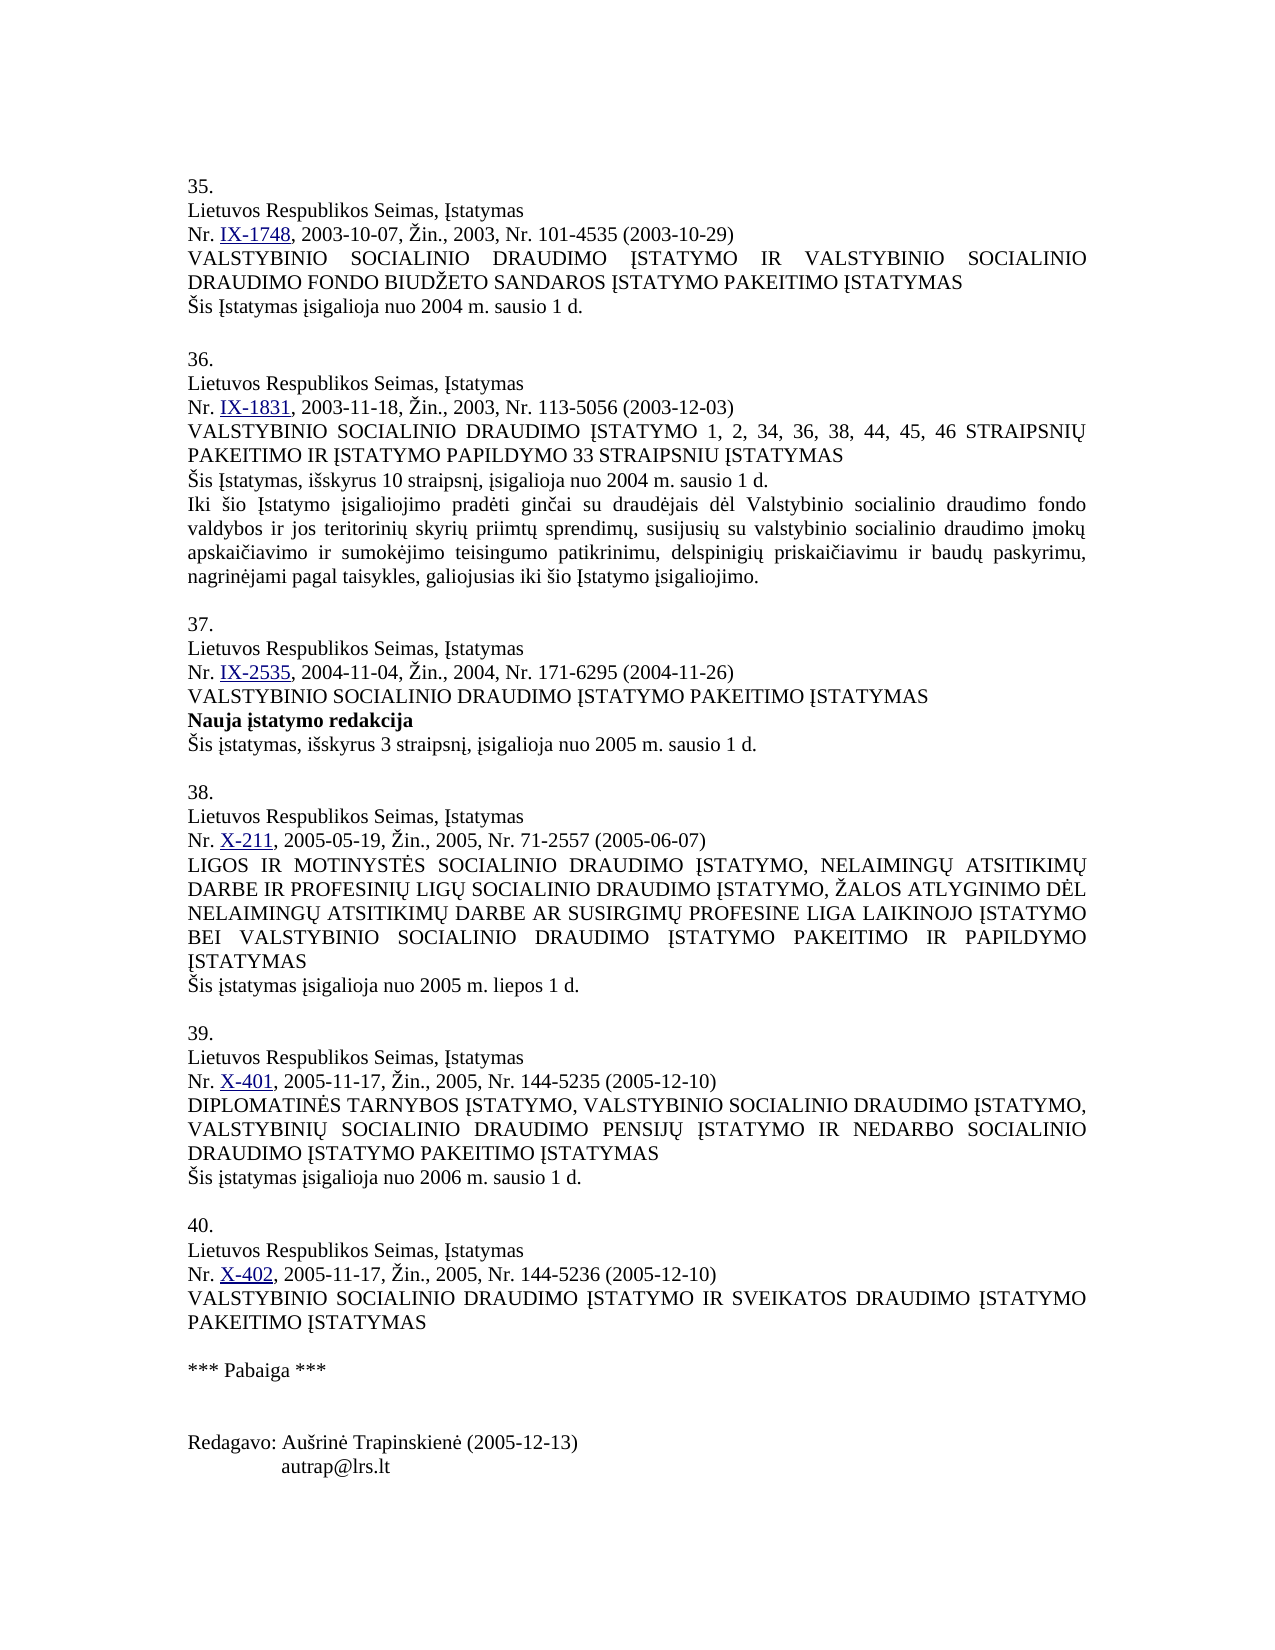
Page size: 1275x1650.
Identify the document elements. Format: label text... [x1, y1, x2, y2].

text Iki šio Įstatymo įsigaliojimo pradėti ginčai su draudėjais dėl Valstybinio socialinio draudimo fondo valdybos ir jos teritorinių skyrių priimtų sprendimų, susijusių su valstybinio socialinio draudimo įmokų apskaičiavimo ir sumokėjimo teisingumo patikrinimu, delspinigių priskaičiavimu ir baudų paskyrimu, nagrinėjami pagal taisykles, galiojusias iki šio Įstatymo įsigaliojimo. [187, 492, 1087, 588]
text VALSTYBINIO SOCIALINIO DRAUDIMO ĮSTATYMO IR SVEIKATOS DRAUDIMO ĮSTATYMO PAKEITIMO ĮSTATYMAS [187, 1286, 1087, 1334]
text 39. [187, 1021, 1087, 1045]
text Lietuvos Respublikos Seimas, Įstatymas [187, 636, 1087, 660]
text Nr. X-211, 2005-05-19, Žin., 2005, Nr. 71-2557 (2005-06-07) [187, 828, 1087, 852]
text Lietuvos Respublikos Seimas, Įstatymas [187, 804, 1087, 828]
text VALSTYBINIO SOCIALINIO DRAUDIMO ĮSTATYMO PAKEITIMO ĮSTATYMAS [187, 684, 1087, 708]
text Šis įstatymas įsigalioja nuo 2005 m. liepos 1 d. [187, 973, 1087, 997]
text Lietuvos Respublikos Seimas, Įstatymas [187, 371, 1087, 395]
text Šis įstatymas, išskyrus 3 straipsnį, įsigalioja nuo 2005 m. sausio 1 d. [187, 732, 1087, 756]
text 38. [187, 780, 1087, 804]
text Nr. X-402, 2005-11-17, Žin., 2005, Nr. 144-5236 (2005-12-10) [187, 1262, 1087, 1286]
text Šis Įstatymas, išskyrus 10 straipsnį, įsigalioja nuo 2004 m. sausio 1 d. [187, 467, 1087, 492]
text Nr. IX-1831, 2003-11-18, Žin., 2003, Nr. 113-5056 (2003-12-03) [187, 395, 1087, 419]
text Nr. IX-2535, 2004-11-04, Žin., 2004, Nr. 171-6295 (2004-11-26) [187, 660, 1087, 684]
text *** Pabaiga *** [187, 1358, 1087, 1382]
text VALSTYBINIO SOCIALINIO DRAUDIMO ĮSTATYMO IR VALSTYBINIO SOCIALINIO DRAUDIMO FONDO BIUDŽETO SANDAROS ĮSTATYMO PAKEITIMO ĮSTATYMAS [187, 246, 1087, 294]
text Nr. X-401, 2005-11-17, Žin., 2005, Nr. 144-5235 (2005-12-10) [187, 1069, 1087, 1093]
text Redagavo: Aušrinė Trapinskienė (2005-12-13) [187, 1430, 1087, 1454]
text 37. [187, 612, 1087, 636]
text autrap@lrs.lt [187, 1454, 1087, 1478]
text Lietuvos Respublikos Seimas, Įstatymas [187, 198, 1087, 222]
text LIGOS IR MOTINYSTĖS SOCIALINIO DRAUDIMO ĮSTATYMO, NELAIMINGŲ ATSITIKIMŲ DARBE IR PROFESINIŲ LIGŲ SOCIALINIO DRAUDIMO ĮSTATYMO, ŽALOS ATLYGINIMO DĖL NELAIMINGŲ ATSITIKIMŲ DARBE AR SUSIRGIMŲ PROFESINE LIGA LAIKINOJO ĮSTATYMO BEI VALSTYBINIO SOCIALINIO DRAUDIMO ĮSTATYMO PAKEITIMO IR PAPILDYMO ĮSTATYMAS [187, 852, 1087, 973]
text VALSTYBINIO SOCIALINIO DRAUDIMO ĮSTATYMO 1, 2, 34, 36, 38, 44, 45, 46 STRAIPSNIŲ PAKEITIMO IR ĮSTATYMO PAPILDYMO 33 STRAIPSNIU ĮSTATYMAS [187, 419, 1087, 467]
text Nr. IX-1748, 2003-10-07, Žin., 2003, Nr. 101-4535 (2003-10-29) [187, 222, 1087, 246]
text 40. [187, 1213, 1087, 1237]
text 36. [187, 347, 1087, 371]
text Lietuvos Respublikos Seimas, Įstatymas [187, 1237, 1087, 1262]
text 35. [187, 174, 1087, 198]
text Šis Įstatymas įsigalioja nuo 2004 m. sausio 1 d. [187, 294, 1087, 318]
text Lietuvos Respublikos Seimas, Įstatymas [187, 1045, 1087, 1069]
text Šis įstatymas įsigalioja nuo 2006 m. sausio 1 d. [187, 1165, 1087, 1189]
text DIPLOMATINĖS TARNYBOS ĮSTATYMO, VALSTYBINIO SOCIALINIO DRAUDIMO ĮSTATYMO, VALSTYBINIŲ SOCIALINIO DRAUDIMO PENSIJŲ ĮSTATYMO IR NEDARBO SOCIALINIO DRAUDIMO ĮSTATYMO PAKEITIMO ĮSTATYMAS [187, 1093, 1087, 1165]
text Nauja įstatymo redakcija [187, 708, 1087, 732]
